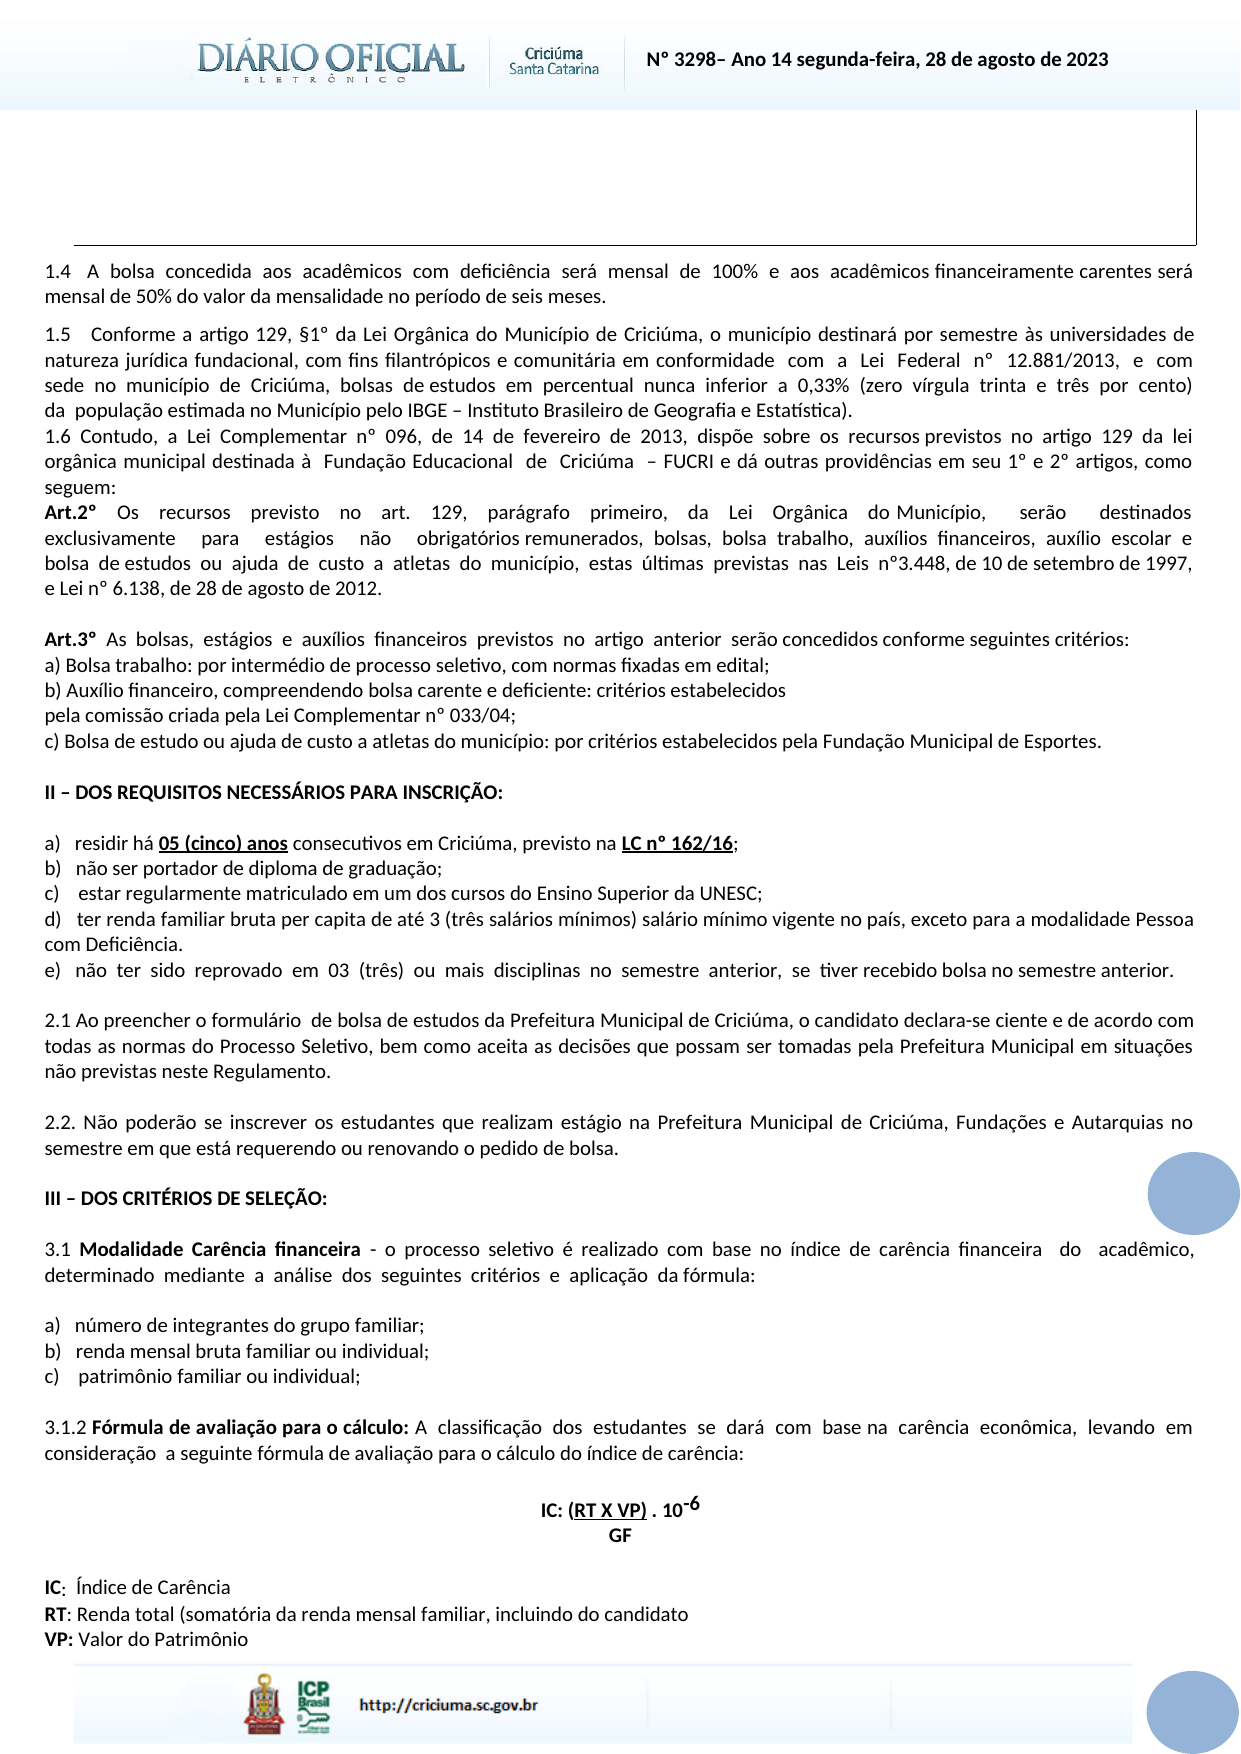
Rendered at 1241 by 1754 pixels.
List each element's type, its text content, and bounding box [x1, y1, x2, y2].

text e) não ter sido reprovado em 03 (três) ou mais disciplinas no semestre anterior, se tiver recebido bolsa no semestre anterior. [44, 957, 1196, 982]
text IC: (RT X VP) . 10-6 [44, 1491, 1196, 1522]
text 2.2. Não poderão se inscrever os estudantes que realizam estágio na Prefeitura Municipal de Criciúma, Fundações e Autarquias no semestre em que está requerendo ou renovando o pedido de bolsa. [44, 1109, 1196, 1160]
text b) Auxílio financeiro, compreendendo bolsa carente e deficiente: critérios estabelecidos [44, 677, 1196, 703]
text IC: Índice de Carência [44, 1573, 1196, 1601]
text d) ter renda familiar bruta per capita de até 3 (três salários mínimos) salário mínimo vigente no país, exceto para a modalidade Pessoa com Deficiência. [44, 906, 1196, 957]
text III – DOS CRITÉRIOS DE SELEÇÃO: [44, 1186, 1151, 1211]
text c) patrimônio familiar ou individual; [44, 1363, 1196, 1389]
text a) residir há 05 (cinco) anos consecutivos em Criciúma, previsto na LC nº 162/16; [44, 830, 1196, 855]
text c) Bolsa de estudo ou ajuda de custo a atletas do município: por critérios estabelecidos pela Fundação Municipal de Esportes. [44, 728, 1196, 753]
text GF [44, 1522, 1196, 1548]
text b) não ser portador de diploma de graduação; [44, 855, 1196, 881]
text RT: Renda total (somatória da renda mensal familiar, incluindo do candidato [44, 1601, 1196, 1627]
text Art.2º Os recursos previsto no art. 129, parágrafo primeiro, da Lei Orgânica do Município, serão destinados exclusivamente para estágios não obrigatórios remunerados, bolsas, bolsa trabalho, auxílios financeiros, auxílio escolar e bolsa de estudos ou ajuda de custo a atletas do município, estas últimas previstas nas Leis nº3.448, de 10 de setembro de 1997, e Lei nº 6.138, de 28 de agosto de 2012. [44, 499, 1196, 601]
text 3.1.2 Fórmula de avaliação para o cálculo: A classificação dos estudantes se dará com base na carência econômica, levando em consideração a seguinte fórmula de avaliação para o cálculo do índice de carência: [44, 1414, 1196, 1465]
text a) número de integrantes do grupo familiar; [44, 1313, 1196, 1338]
text c) estar regularmente matriculado em um dos cursos do Ensino Superior da UNESC; [44, 881, 1196, 906]
text pela comissão criada pela Lei Complementar nº 033/04; [44, 703, 1196, 728]
text VP: Valor do Patrimônio [44, 1627, 1196, 1652]
text 2.1 Ao preencher o formulário de bolsa de estudos da Prefeitura Municipal de Criciúma, o candidato declara-se ciente e de acordo com todas as normas do Processo Seletivo, bem como aceita as decisões que possam ser tomadas pela Prefeitura Municipal em situações não previstas neste Regulamento. [44, 1008, 1196, 1084]
text 3.1 Modalidade Carência financeira - o processo seletivo é realizado com base no índice de carência financeira do acadêmico, determinado mediante a análise dos seguintes critérios e aplicação da fórmula: [44, 1236, 1196, 1287]
text 1.5 Conforme a artigo 129, §1º da Lei Orgânica do Município de Criciúma, o município destinará por semestre às universidades de natureza jurídica fundacional, com fins filantrópicos e comunitária em conformidade com a Lei Federal nº 12.881/2013, e com sede no município de Criciúma, bolsas de estudos em percentual nunca inferior a 0,33% (zero vírgula trinta e três por cento) da população estimada no Município pelo IBGE – Instituto Brasileiro de Geografia e Estatística). [44, 321, 1196, 423]
text a) Bolsa trabalho: por intermédio de processo seletivo, com normas fixadas em edital; [44, 652, 1196, 677]
text Art.3º As bolsas, estágios e auxílios financeiros previstos no artigo anterior serão concedidos conforme seguintes critérios: [44, 626, 1196, 652]
text 1.6 Contudo, a Lei Complementar nº 096, de 14 de fevereiro de 2013, dispõe sobre os recursos previstos no artigo 129 da lei orgânica municipal destinada à Fundação Educacional de Criciúma – FUCRI e dá outras providências em seu 1º e 2º artigos, como seguem: [44, 423, 1196, 499]
text II – DOS REQUISITOS NECESSÁRIOS PARA INSCRIÇÃO: [44, 779, 1196, 804]
text 1.4 A bolsa concedida aos acadêmicos com deficiência será mensal de 100% e aos acadêmicos financeiramente carentes será mensal de 50% do valor da mensalidade no período de seis meses. [44, 258, 1196, 309]
text b) renda mensal bruta familiar ou individual; [44, 1338, 1196, 1363]
